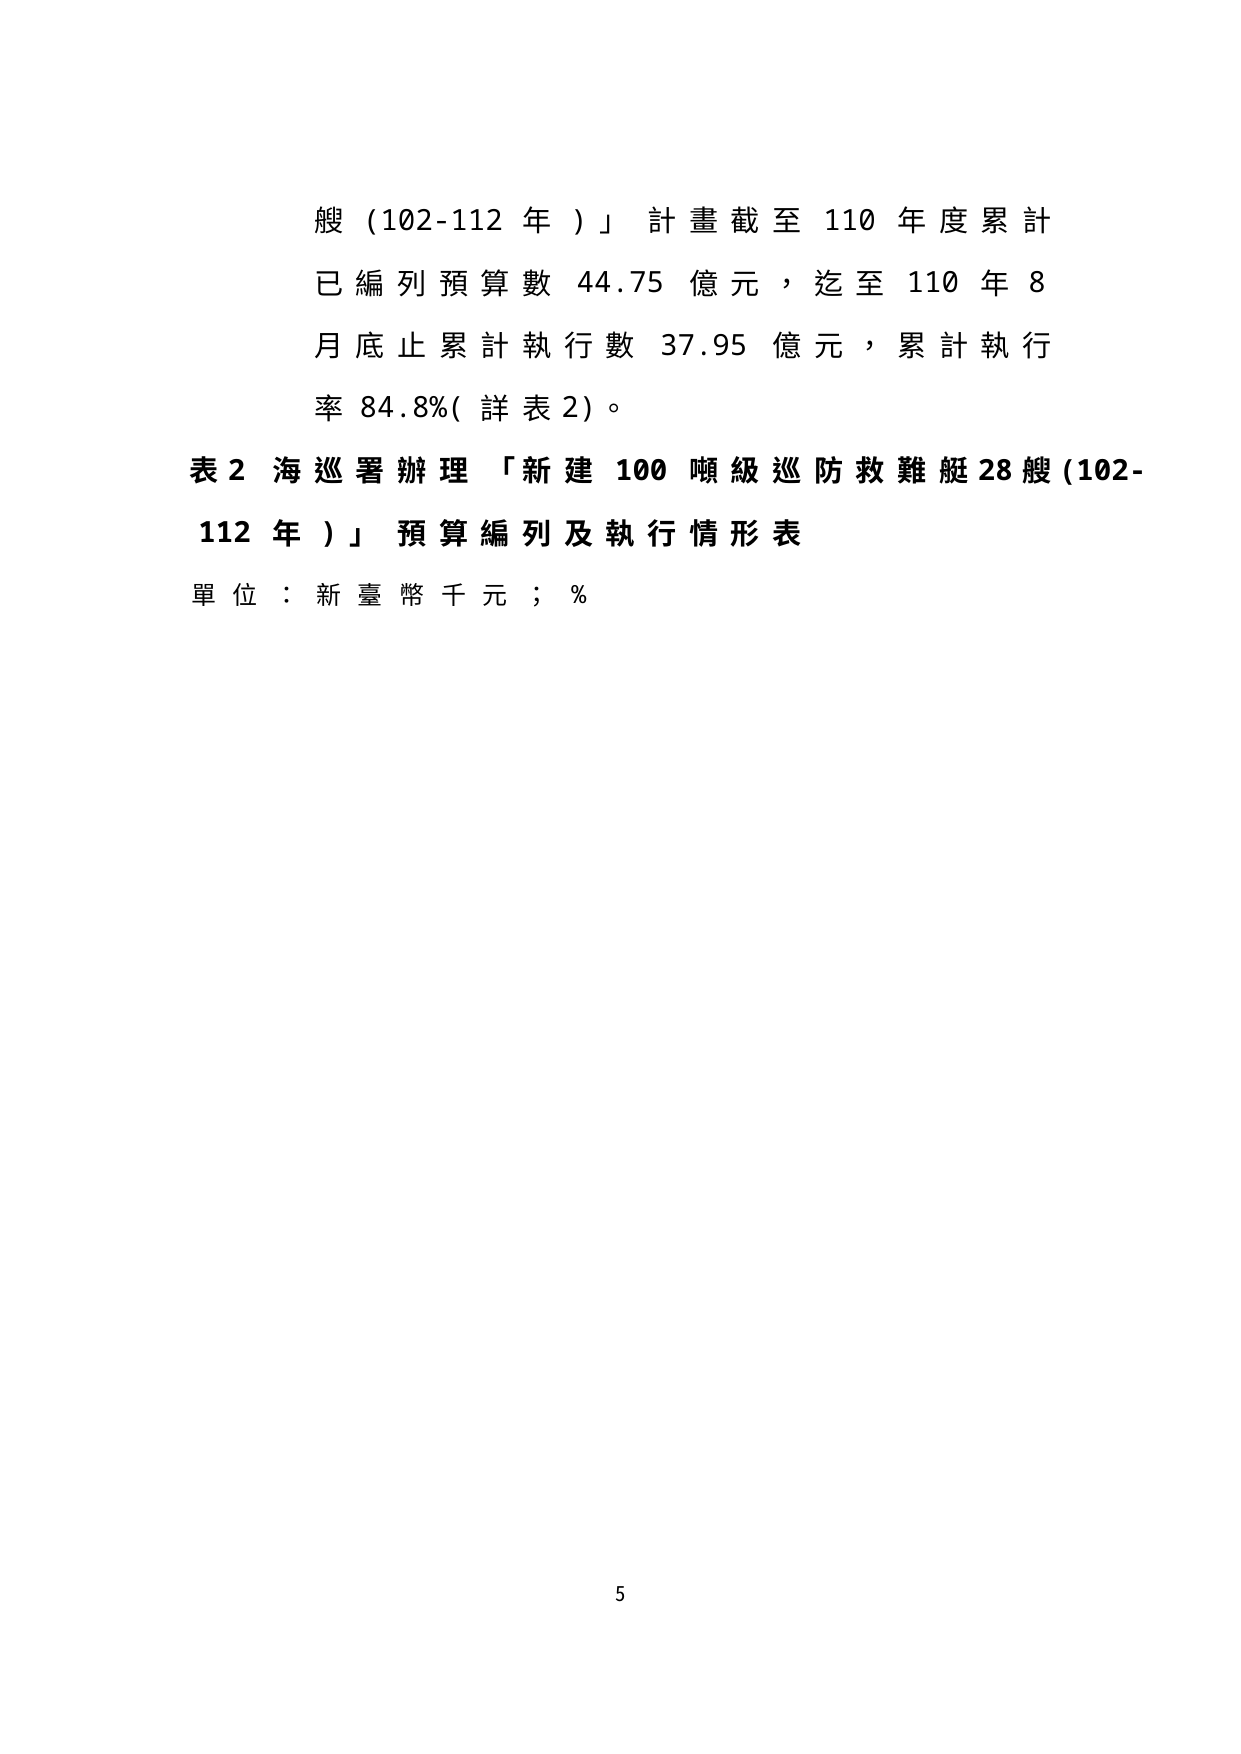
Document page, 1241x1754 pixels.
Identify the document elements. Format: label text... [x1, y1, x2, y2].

text 艘(102-112年)」計畫截至110年度累計已編列預算數44.75億元，迄至110年8月底止累計執行數37.95億元，累計執行率84.8%(詳表2)。 [271, 177, 1058, 427]
text 表2 海巡署辦理「新建100噸級巡防救難艇28艘(102-112年)」預算編列及執行情形表 單位：新臺幣千元；% [85, 427, 1147, 615]
